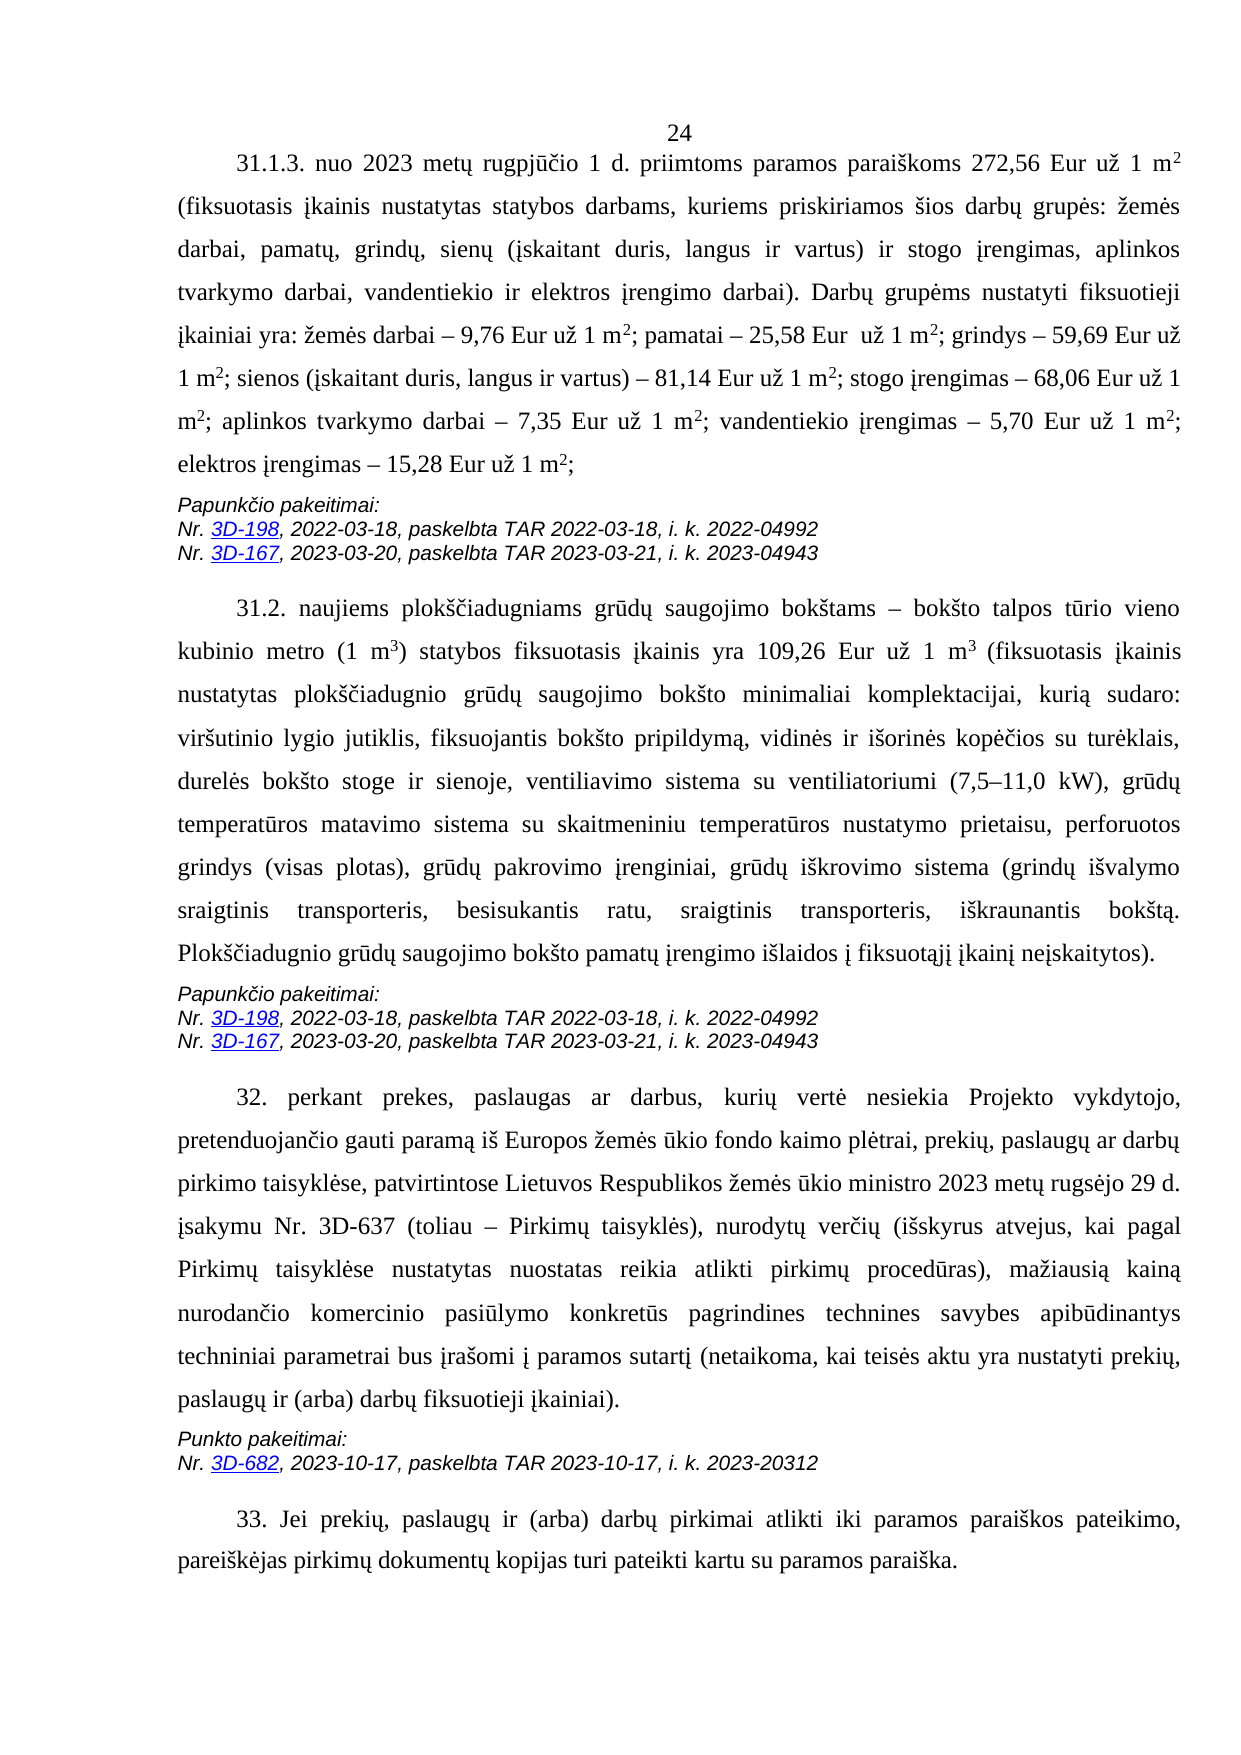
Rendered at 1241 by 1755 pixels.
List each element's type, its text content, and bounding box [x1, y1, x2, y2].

text Nr. 3D-682, 2023-10-17, paskelbta TAR 2023-10-17, i. k. 2023-20312 [177, 1451, 1181, 1475]
text 31.1.3. nuo 2023 metų rugpjūčio 1 d. priimtoms paramos paraiškoms 272,56 Eur už 1 m2 (fiksuotasis įkainis nustatytas statybos darbams, kuriems priskiriamos šios darbų grupės: žemės darbai, pamatų, grindų, sienų (įskaitant duris, langus ir vartus) ir stogo įrengimas, aplinkos tvarkymo darbai, vandentiekio ir elektros įrengimo darbai). Darbų grupėms nustatyti fiksuotieji įkainiai yra: žemės darbai – 9,76 Eur už 1 m2; pamatai – 25,58 Eur už 1 m2; grindys – 59,69 Eur už 1 m2; sienos (įskaitant duris, langus ir vartus) – 81,14 Eur už 1 m2; stogo įrengimas – 68,06 Eur už 1 m2; aplinkos tvarkymo darbai – 7,35 Eur už 1 m2; vandentiekio įrengimas – 5,70 Eur už 1 m2; elektros įrengimas – 15,28 Eur už 1 m2; [177, 148, 1181, 478]
text 31.2. naujiems plokščiadugniams grūdų saugojimo bokštams – bokšto talpos tūrio vieno kubinio metro (1 m3) statybos fiksuotasis įkainis yra 109,26 Eur už 1 m3 (fiksuotasis įkainis nustatytas plokščiadugnio grūdų saugojimo bokšto minimaliai komplektacijai, kurią sudaro: viršutinio lygio jutiklis, fiksuojantis bokšto pripildymą, vidinės ir išorinės kopėčios su turėklais, durelės bokšto stoge ir sienoje, ventiliavimo sistema su ventiliatoriumi (7,5–11,0 kW), grūdų temperatūros matavimo sistema su skaitmeniniu temperatūros nustatymo prietaisu, perforuotos grindys (visas plotas), grūdų pakrovimo įrenginiai, grūdų iškrovimo sistema (grindų išvalymo sraigtinis transporteris, besisukantis ratu, sraigtinis transporteris, iškraunantis bokštą. Plokščiadugnio grūdų saugojimo bokšto pamatų įrengimo išlaidos į fiksuotąjį įkainį neįskaitytos). [177, 593, 1181, 967]
text 33. Jei prekių, paslaugų ir (arba) darbų pirkimai atlikti iki paramos paraiškos pateikimo, pareiškėjas pirkimų dokumentų kopijas turi pateikti kartu su paramos paraiška. [177, 1504, 1181, 1574]
text Papunkčio pakeitimai: [177, 493, 1181, 517]
text Nr. 3D-198, 2022-03-18, paskelbta TAR 2022-03-18, i. k. 2022-04992 [177, 1005, 1181, 1029]
text Nr. 3D-167, 2023-03-20, paskelbta TAR 2023-03-21, i. k. 2023-04943 [177, 1029, 1181, 1053]
text Nr. 3D-198, 2022-03-18, paskelbta TAR 2022-03-18, i. k. 2022-04992 [177, 517, 1181, 541]
text Nr. 3D-167, 2023-03-20, paskelbta TAR 2023-03-21, i. k. 2023-04943 [177, 541, 1181, 564]
text Papunkčio pakeitimai: [177, 981, 1181, 1005]
text 32. perkant prekes, paslaugas ar darbus, kurių vertė nesiekia Projekto vykdytojo, pretenduojančio gauti paramą iš Europos žemės ūkio fondo kaimo plėtrai, prekių, paslaugų ar darbų pirkimo taisyklėse, patvirtintose Lietuvos Respublikos žemės ūkio ministro 2023 metų rugsėjo 29 d. įsakymu Nr. 3D-637 (toliau – Pirkimų taisyklės), nurodytų verčių (išskyrus atvejus, kai pagal Pirkimų taisyklėse nustatytas nuostatas reikia atlikti pirkimų procedūras), mažiausią kainą nurodančio komercinio pasiūlymo konkretūs pagrindines technines savybes apibūdinantys techniniai parametrai bus įrašomi į paramos sutartį (netaikoma, kai teisės aktu yra nustatyti prekių, paslaugų ir (arba) darbų fiksuotieji įkainiai). [177, 1082, 1181, 1413]
text Punkto pakeitimai: [177, 1427, 1181, 1451]
